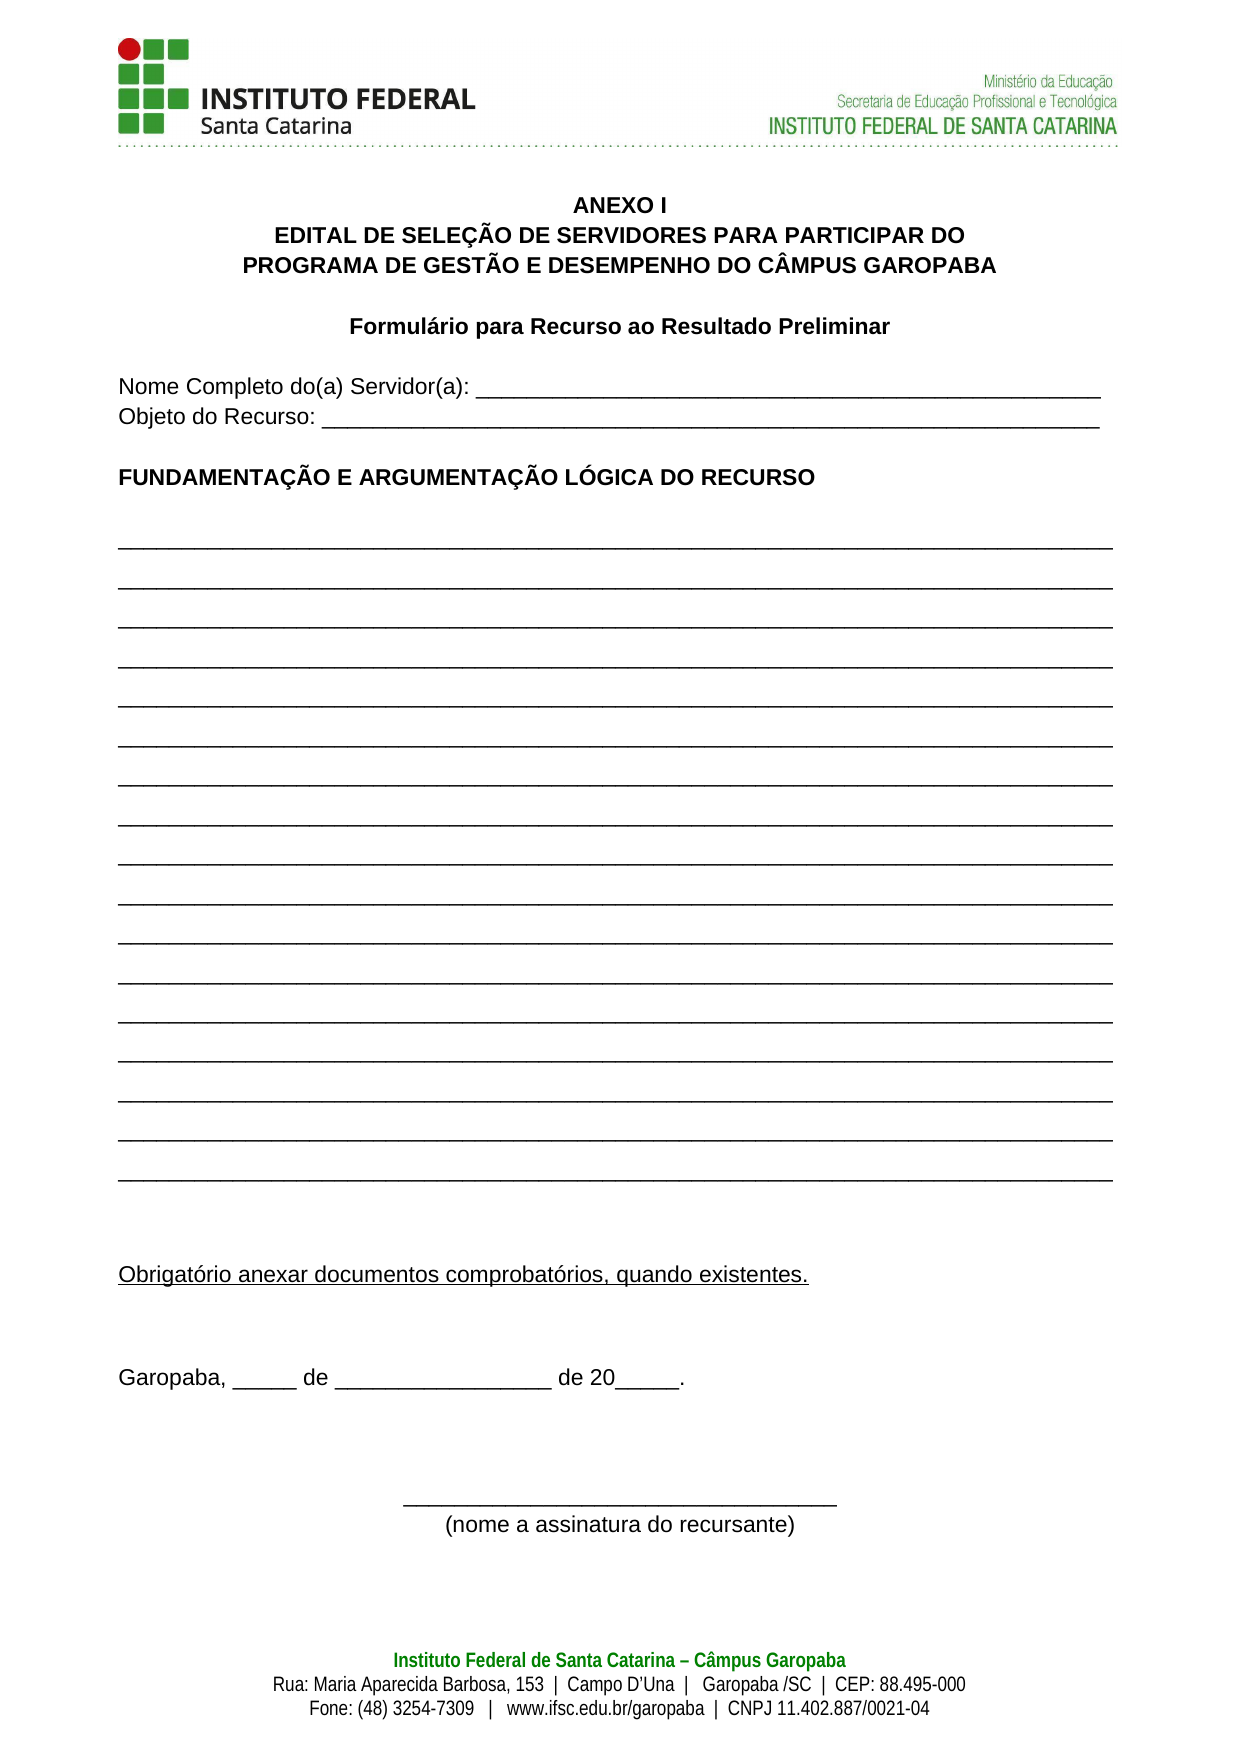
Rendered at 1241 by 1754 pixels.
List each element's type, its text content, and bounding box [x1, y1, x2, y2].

text __________________________________ [118, 1481, 1122, 1507]
text Nome Completo do(a) Servidor(a): _________________________________________________ [118, 373, 1122, 399]
text ______________________________________________________________________________ [118, 643, 1122, 669]
text ______________________________________________________________________________ [118, 879, 1122, 906]
text ______________________________________________________________________________ [118, 722, 1122, 748]
text PROGRAMA DE GESTÃO E DESEMPENHO DO CÂMPUS GAROPABA [118, 252, 1122, 279]
text ______________________________________________________________________________ [118, 1037, 1122, 1064]
picture [118, 38, 1122, 147]
text ______________________________________________________________________________ [118, 1116, 1122, 1143]
text ______________________________________________________________________________ [118, 603, 1122, 629]
text ______________________________________________________________________________ [118, 761, 1122, 787]
text ______________________________________________________________________________ [118, 1077, 1122, 1103]
text ______________________________________________________________________________ [118, 682, 1122, 708]
text Obrigatório anexar documentos comprobatórios, quando existentes. [118, 1261, 1122, 1287]
text Objeto do Recurso: _____________________________________________________________ [118, 403, 1122, 430]
text ANEXO I [118, 192, 1122, 218]
text ______________________________________________________________________________ [118, 958, 1122, 985]
text (nome a assinatura do recursante) [118, 1511, 1122, 1537]
text FUNDAMENTAÇÃO E ARGUMENTAÇÃO LÓGICA DO RECURSO [118, 464, 1122, 490]
text Formulário para Recurso ao Resultado Preliminar [118, 313, 1122, 339]
text ______________________________________________________________________________ [118, 524, 1122, 551]
text ______________________________________________________________________________ [118, 998, 1122, 1024]
text Garopaba, _____ de _________________ de 20_____. [118, 1364, 1122, 1390]
text ______________________________________________________________________________ [118, 919, 1122, 945]
text ______________________________________________________________________________ [118, 1156, 1122, 1182]
text EDITAL DE SELEÇÃO DE SERVIDORES PARA PARTICIPAR DO [118, 222, 1122, 248]
text ______________________________________________________________________________ [118, 840, 1122, 866]
text ______________________________________________________________________________ [118, 801, 1122, 827]
text ______________________________________________________________________________ [118, 564, 1122, 590]
